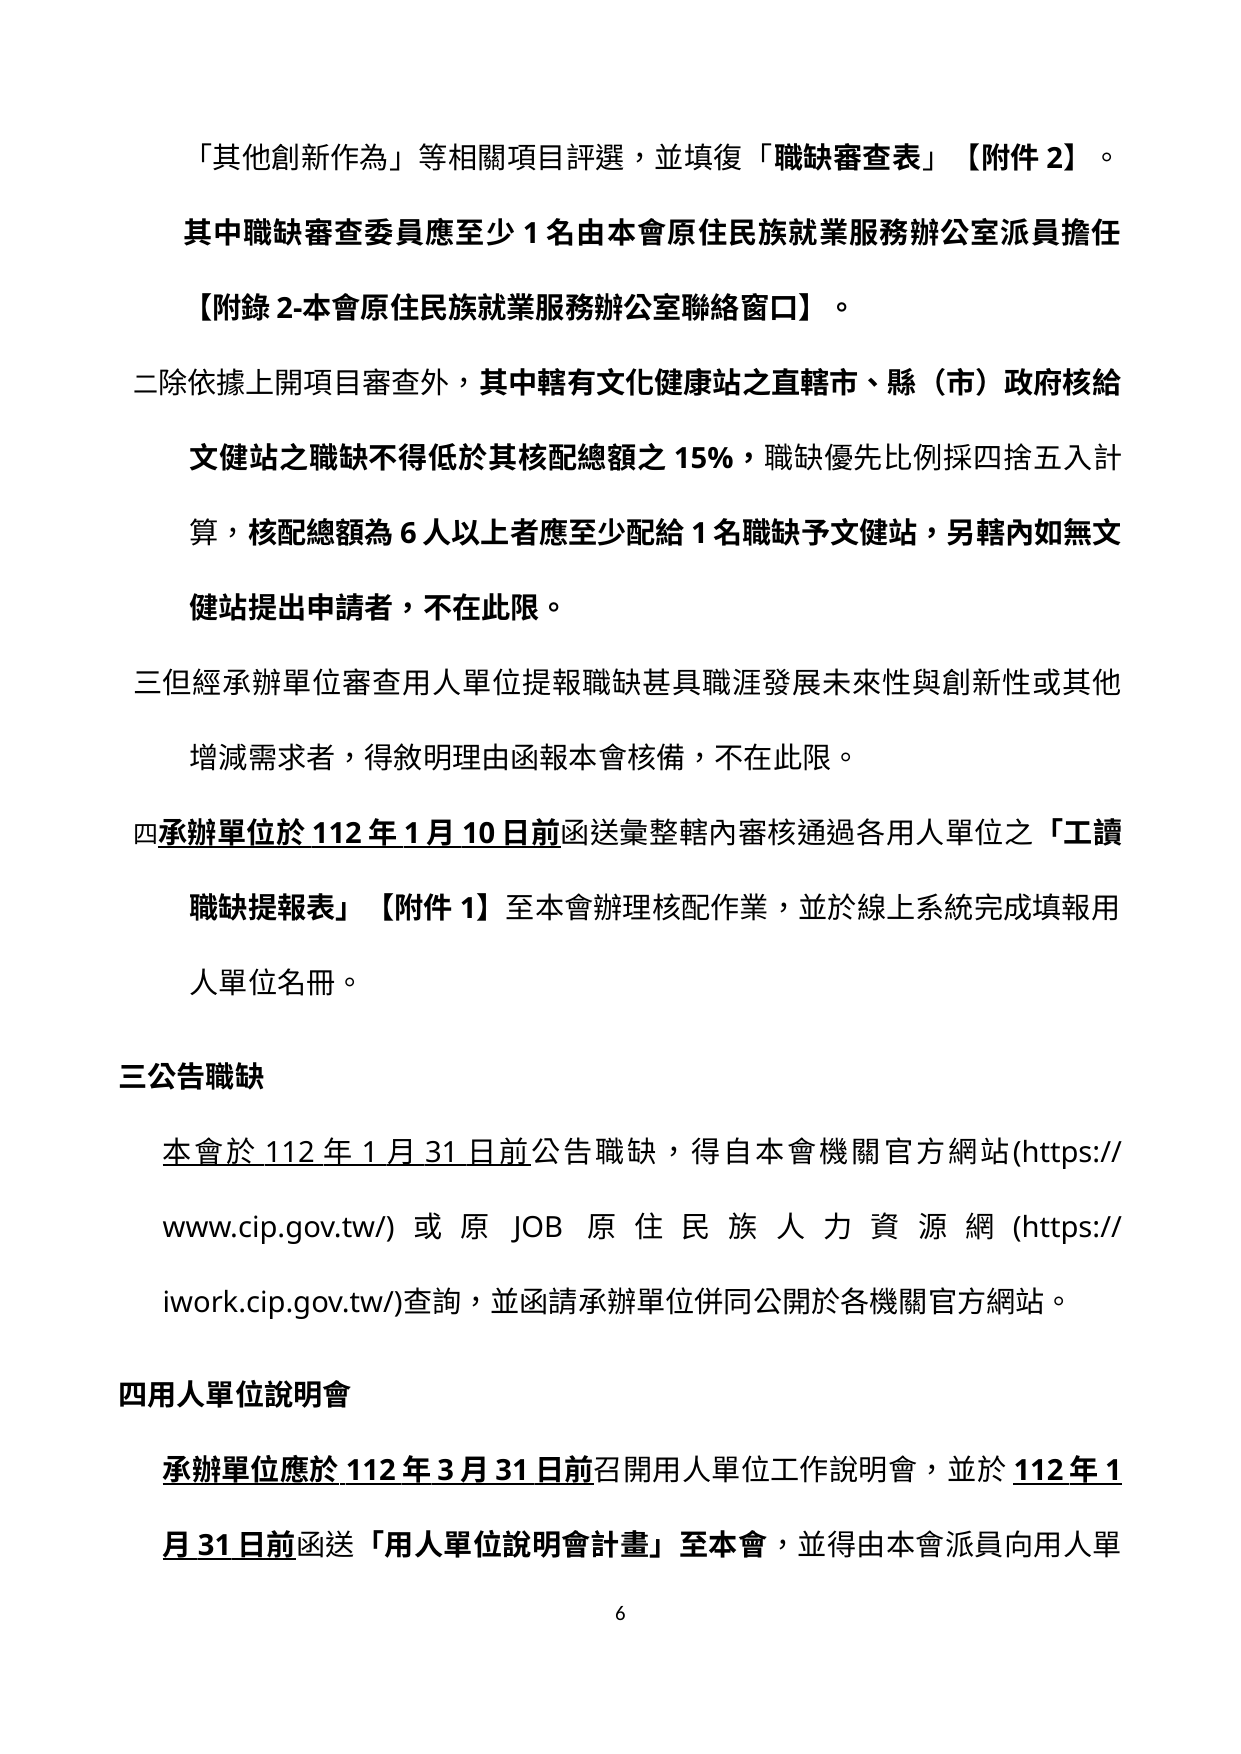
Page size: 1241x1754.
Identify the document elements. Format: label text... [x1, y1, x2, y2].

list 除依據上開項目審查外，其中轄有文化健康站之直轄市、縣（市）政府核給文健站之職缺不得低於其核配總額之15%，職缺優先比例採四捨五入計算，核配總額為6人以上者應至少配給1名職缺予文健站，另轄內如無文健站提出申請者，不在此限。 [133, 343, 1122, 643]
list 但經承辦單位審查用人單位提報職缺甚具職涯發展未來性與創新性或其他增減需求者，得敘明理由函報本會核備，不在此限。 [133, 643, 1122, 793]
text 承辦單位應於112年3月31日前召開用人單位工作說明會，並於112年1月31日前函送「用人單位說明會計畫」至本會，並得由本會派員向用人單 [162, 1431, 1122, 1581]
list 承辦單位於112年1月10日前函送彙整轄內審核通過各用人單位之「工讀職缺提報表」【附件1】至本會辦理核配作業，並於線上系統完成填報用人單位名冊。 [133, 793, 1122, 1018]
list 本會於112年1月31日前公告職缺，得自本會機關官方網站(https://www.cip.gov.tw/)或原JOB原住民族人力資源網(https://iwork.cip.gov.tw/)查詢，並函請承辦單位併同公開於各機關官方網站。 [162, 1112, 1122, 1337]
list 公告職缺 [118, 1037, 1122, 1112]
list 用人單位說明會 [118, 1356, 1122, 1431]
list 承辦單位應組成職缺審查小組，依據「工作場域安全性」、「職涯發展未來性」、「前一年度執行成效」(如無執行成效請參考該單位相關履約實績、評鑑成績、其他補助案件執行成效等相關證明該組織健全具執行能力)及「其他創新作為」等相關項目評選，並填復「職缺審查表」【附件2】。其中職缺審查委員應至少1名由本會原住民族就業服務辦公室派員擔任【附錄2-本會原住民族就業服務辦公室聯絡窗口】。 [133, 118, 1122, 343]
